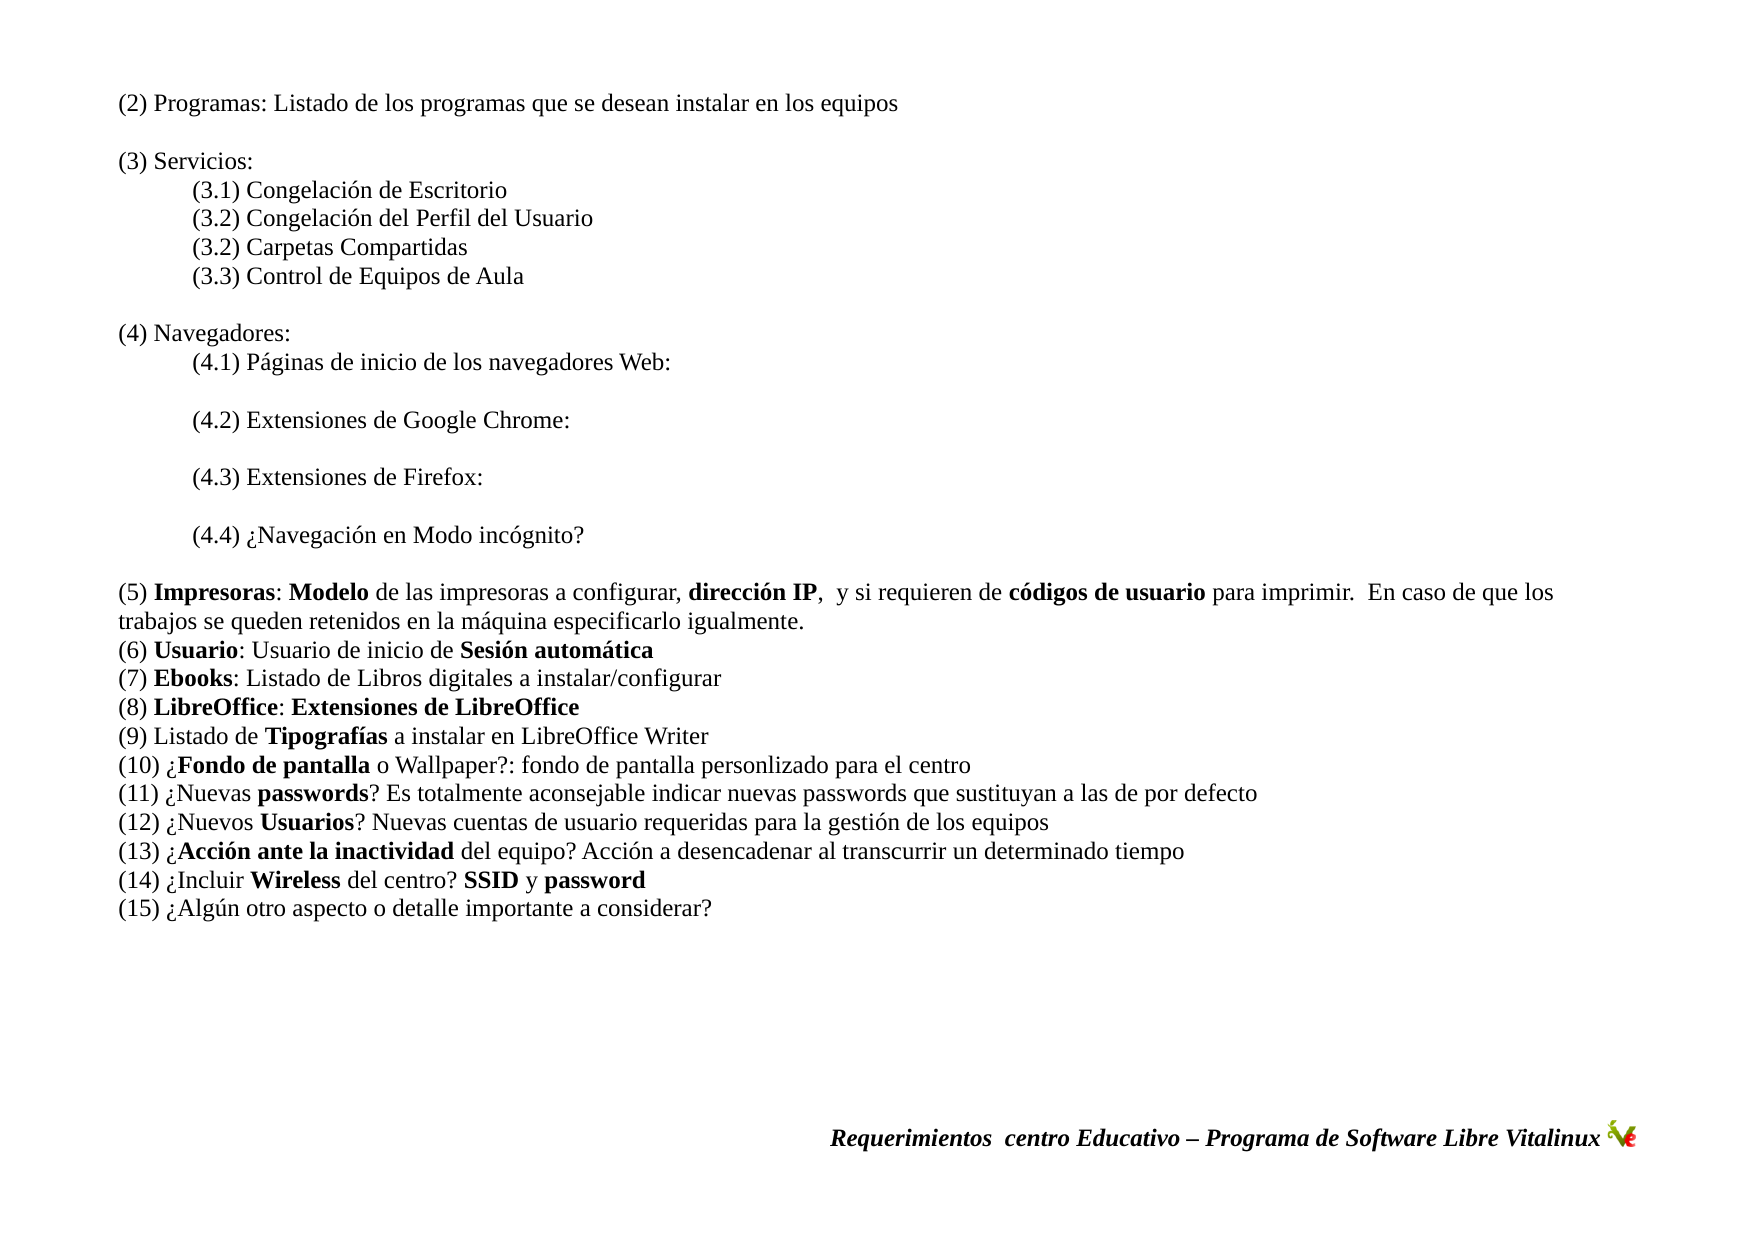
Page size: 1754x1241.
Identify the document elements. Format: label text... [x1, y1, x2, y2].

text (6) Usuario: Usuario de inicio de Sesión automática [118, 635, 1636, 663]
text (4.2) Extensiones de Google Chrome: [118, 405, 1636, 433]
text (12) ¿Nuevos Usuarios? Nuevas cuentas de usuario requeridas para la gestión de los equipos [118, 807, 1636, 836]
text (13) ¿Acción ante la inactividad del equipo? Acción a desencadenar al transcurrir un determinado tiempo [118, 836, 1636, 865]
text (4.1) Páginas de inicio de los navegadores Web: [118, 347, 1636, 376]
text (7) Ebooks: Listado de Libros digitales a instalar/configurar [118, 663, 1636, 692]
picture [1607, 1120, 1636, 1147]
text (11) ¿Nuevas passwords? Es totalmente aconsejable indicar nuevas passwords que sustituyan a las de por defecto [118, 778, 1636, 807]
text (3.1) Congelación de Escritorio [118, 175, 1636, 203]
text (4.3) Extensiones de Firefox: [118, 462, 1636, 491]
text (3.2) Carpetas Compartidas [118, 232, 1636, 261]
text (9) Listado de Tipografías a instalar en LibreOffice Writer [118, 721, 1636, 750]
text (4.4) ¿Navegación en Modo incógnito? [118, 520, 1636, 548]
text (14) ¿Incluir Wireless del centro? SSID y password [118, 865, 1636, 893]
text (3) Servicios: [118, 146, 1636, 175]
text (4) Navegadores: [118, 318, 1636, 347]
text (8) LibreOffice: Extensiones de LibreOffice [118, 692, 1636, 721]
text (5) Impresoras: Modelo de las impresoras a configurar, dirección IP, y si requieren de códigos de usuario para imprimir. En caso de que los trabajos se queden retenidos en la máquina especificarlo igualmente. [118, 577, 1636, 635]
text (3.2) Congelación del Perfil del Usuario [118, 203, 1636, 232]
text (10) ¿Fondo de pantalla o Wallpaper?: fondo de pantalla personlizado para el centro [118, 750, 1636, 778]
text (3.3) Control de Equipos de Aula [118, 261, 1636, 290]
text (15) ¿Algún otro aspecto o detalle importante a considerar? [118, 893, 1636, 922]
text (2) Programas: Listado de los programas que se desean instalar en los equipos [118, 88, 1636, 117]
